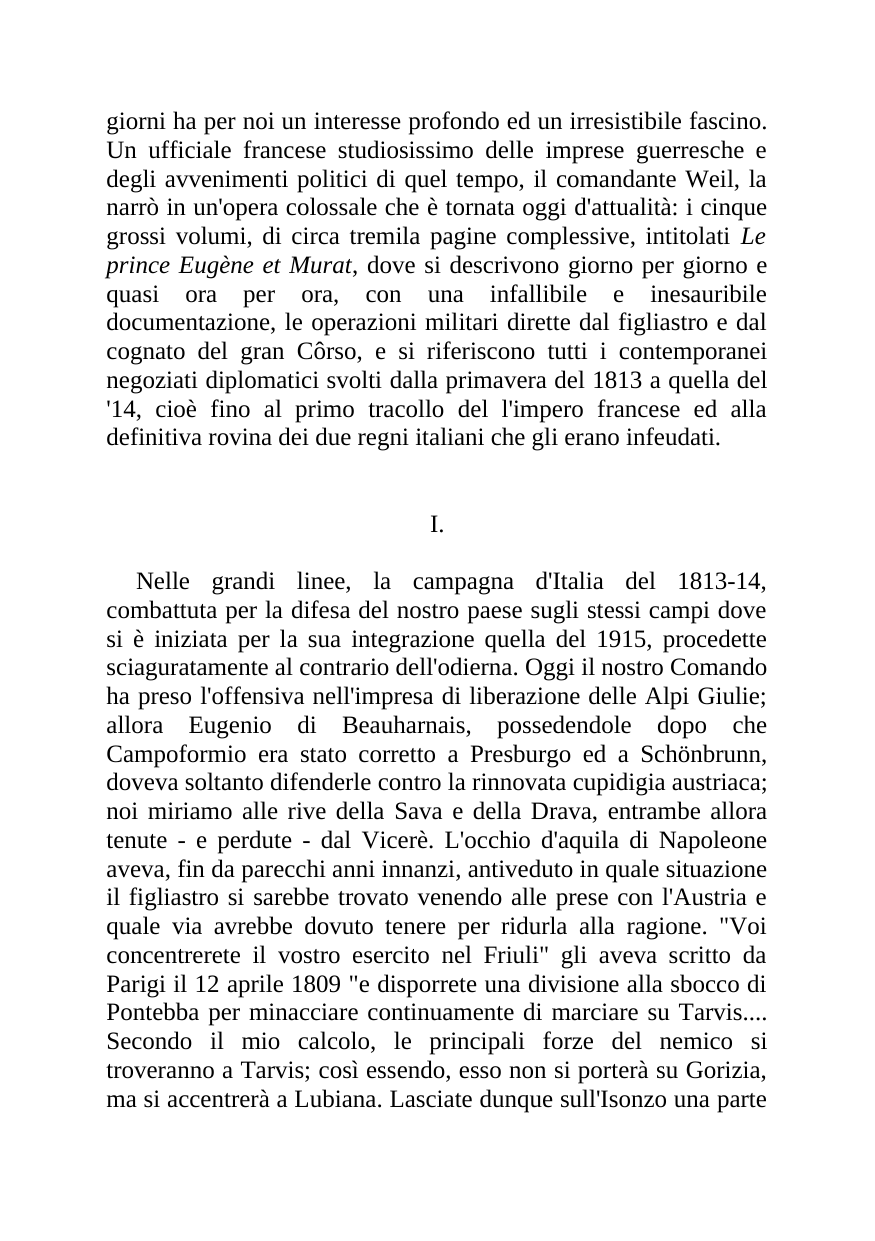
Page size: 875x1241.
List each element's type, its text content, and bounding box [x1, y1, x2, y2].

text giorni ha per noi un interesse profondo ed un irresistibile fascino. Un ufficiale francese studiosissimo delle imprese guerresche e degli avvenimenti politici di quel tempo, il comandante Weil, la narrò in un'opera colossale che è tornata oggi d'attualità: i cinque grossi volumi, di circa tremila pagine complessive, intitolati Le prince Eugène et Murat, dove si descrivono giorno per giorno e quasi ora per ora, con una infallibile e inesauribile documentazione, le operazioni militari dirette dal figliastro e dal cognato del gran Côrso, e si riferiscono tutti i contemporanei negoziati diplomatici svolti dalla primavera del 1813 a quella del '14, cioè fino al primo tracollo del l'impero francese ed alla definitiva rovina dei due regni italiani che gli erano infeudati. [106, 106, 768, 451]
text Nelle grandi linee, la campagna d'Italia del 1813-14, combattuta per la difesa del nostro paese sugli stessi campi dove si è iniziata per la sua integrazione quella del 1915, procedette sciaguratamente al contrario dell'odierna. Oggi il nostro Comando ha preso l'offensiva nell'impresa di liberazione delle Alpi Giulie; allora Eugenio di Beauharnais, possedendole dopo che Campoformio era stato corretto a Presburgo ed a Schönbrunn, doveva soltanto difenderle contro la rinnovata cupidigia austriaca; noi miriamo alle rive della Sava e della Drava, entrambe allora tenute - e perdute - dal Vicerè. L'occhio d'aquila di Napoleone aveva, fin da parecchi anni innanzi, antiveduto in quale situazione il figliastro si sarebbe trovato venendo alle prese con l'Austria e quale via avrebbe dovuto tenere per ridurla alla ragione. "Voi concentrerete il vostro esercito nel Friuli" gli aveva scritto da Parigi il 12 aprile 1809 "e disporrete una divisione alla sbocco di Pontebba per minacciare continuamente di marciare su Tarvis.... Secondo il mio calcolo, le principali forze del nemico si troveranno a Tarvis; così essendo, esso non si porterà su Gorizia, ma si accentrerà a Lubiana. Lasciate dunque sull'Isonzo una parte [106, 566, 768, 1112]
text I. [106, 509, 768, 537]
